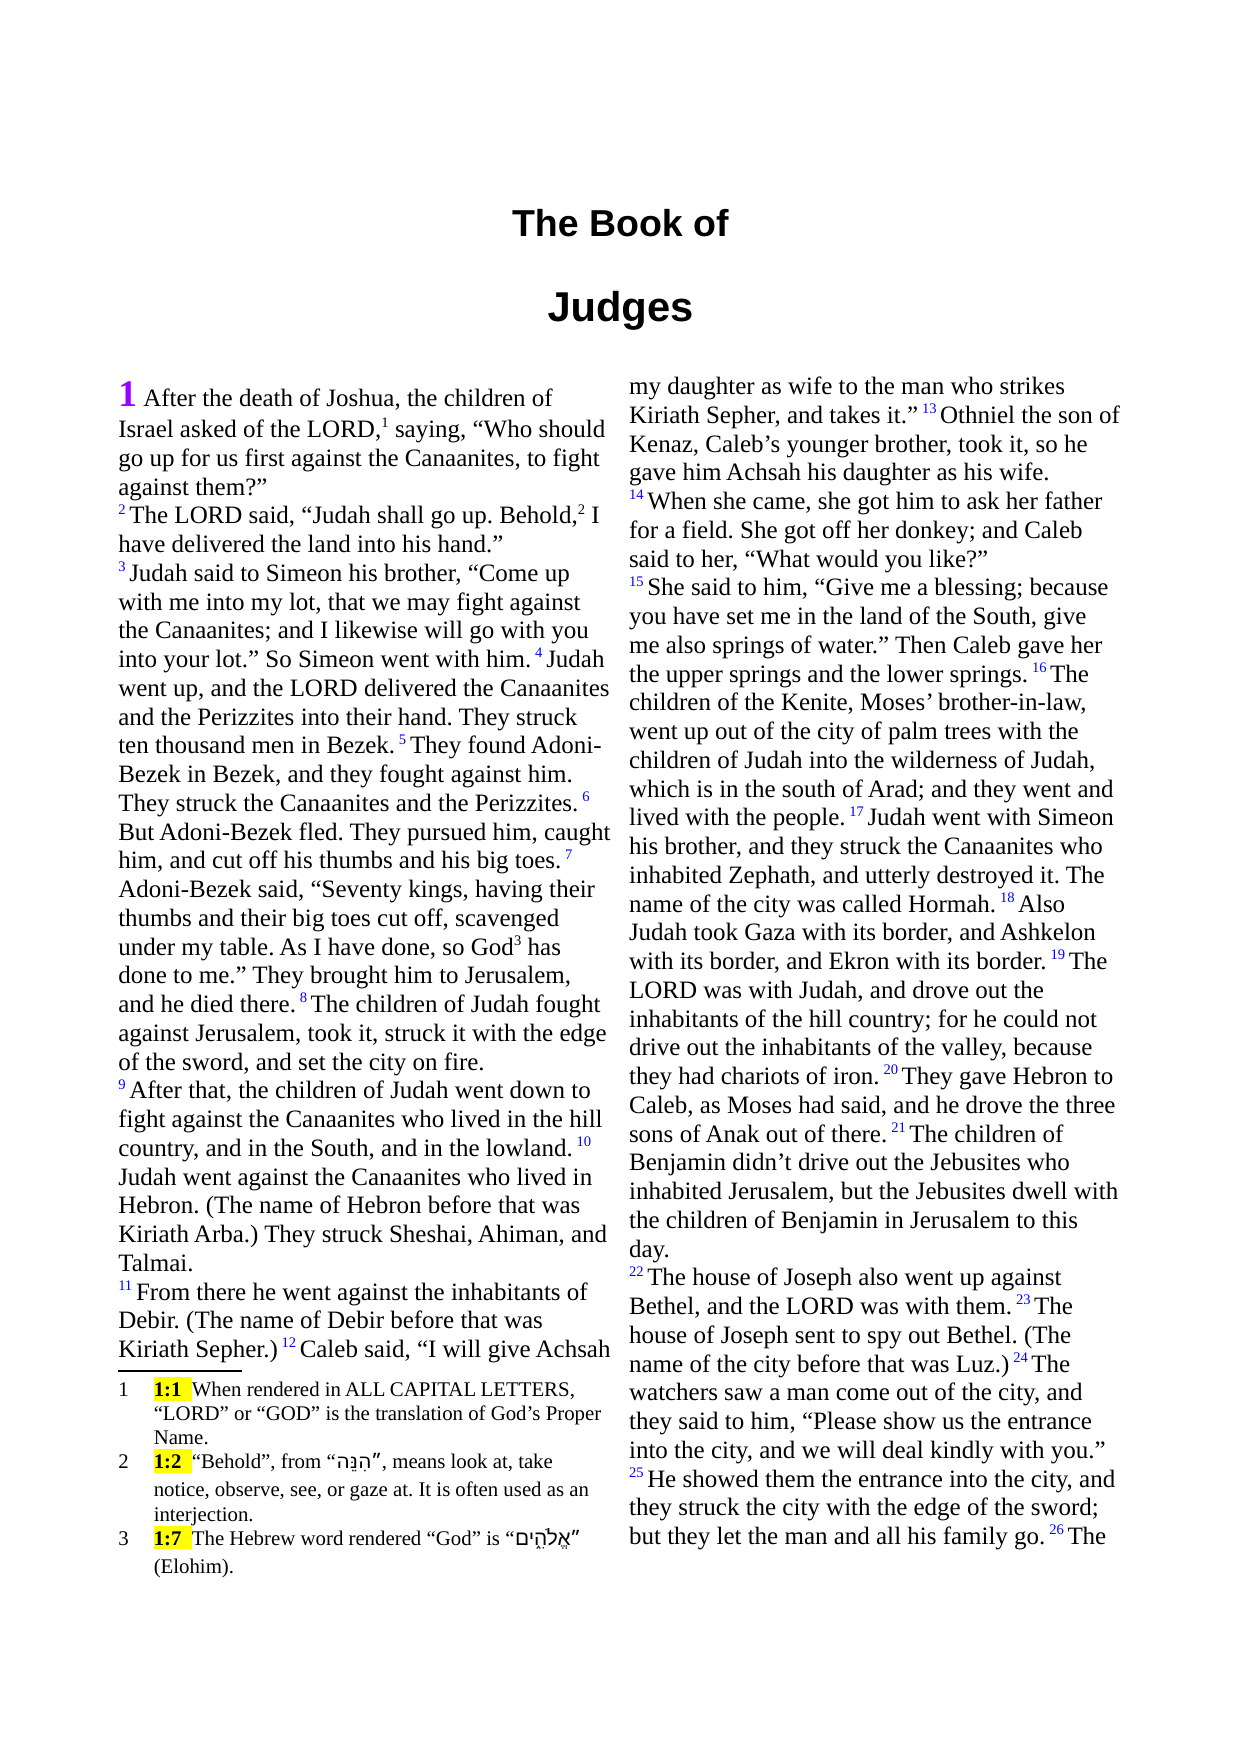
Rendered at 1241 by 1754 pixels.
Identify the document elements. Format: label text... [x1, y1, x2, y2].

text my daughter as wife to the man who strikes Kiriath Sepher, and takes it.” 13 Othniel the son of Kenaz, Caleb’s younger brother, took it, so he gave him Achsah his daughter as his wife. [629, 371, 1122, 486]
text 9 After that, the children of Judah went down to fight against the Canaanites who lived in the hill country, and in the South, and in the lowland. 10 Judah went against the Canaanites who lived in Hebron. (The name of Hebron before that was Kiriath Arba.) They struck Sheshai, Ahiman, and Talmai. [118, 1076, 611, 1277]
text 2 The LORD said, “Judah shall go up. Behold, I have delivered the land into his hand.” [118, 501, 611, 558]
text 14 When she came, she got him to ask her father for a field. She got off her donkey; and Caleb said to her, “What would you like?” [629, 486, 1122, 572]
text 1:1 When rendered in ALL CAPITAL LETTERS, “LORD” or “GOD” is the translation of God’s Proper Name. [118, 1377, 611, 1449]
text 1 After the death of Joshua, the children of Israel asked of the LORD, saying, “Who should go up for us first against the Canaanites, to fight against them?” [118, 371, 611, 501]
text 3 Judah said to Simeon his brother, “Come up with me into my lot, that we may fight against the Canaanites; and I likewise will go with you into your lot.” So Simeon went with him. 4 Judah went up, and the LORD delivered the Canaanites and the Perizzites into their hand. They struck ten thousand men in Bezek. 5 They found Adoni-Bezek in Bezek, and they fought against him. They struck the Canaanites and the Perizzites. 6 But Adoni-Bezek fled. They pursued him, caught him, and cut off his thumbs and his big toes. 7 Adoni-Bezek said, “Seventy kings, having their thumbs and their big toes cut off, scavenged under my table. As I have done, so God has done to me.” They brought him to Jerusalem, and he died there. 8 The children of Judah fought against Jerusalem, took it, struck it with the edge of the sword, and set the city on fire. [118, 558, 611, 1076]
text 1:7 The Hebrew word rendered “God” is “אֱלֹהִ֑ים” (Elohim). [118, 1526, 611, 1578]
text 1:2 “Behold”, from “הִנֵּה”, means look at, take notice, observe, see, or gaze at. It is often used as an interjection. [118, 1449, 611, 1526]
text 11 From there he went against the inhabitants of Debir. (The name of Debir before that was Kiriath Sepher.) 12 Caleb said, “I will give Achsah [118, 1277, 611, 1363]
text 15 She said to him, “Give me a blessing; because you have set me in the land of the South, give me also springs of water.” Then Caleb gave her the upper springs and the lower springs. 16 The children of the Kenite, Moses’ brother-in-law, went up out of the city of palm trees with the children of Judah into the wilderness of Judah, which is in the south of Arad; and they went and lived with the people. 17 Judah went with Simeon his brother, and they struck the Canaanites who inhabited Zephath, and utterly destroyed it. The name of the city was called Hormah. 18 Also Judah took Gaza with its border, and Ashkelon with its border, and Ekron with its border. 19 The LORD was with Judah, and drove out the inhabitants of the hill country; for he could not drive out the inhabitants of the valley, because they had chariots of iron. 20 They gave Hebron to Caleb, as Moses had said, and he drove the three sons of Anak out of there. 21 The children of Benjamin didn’t drive out the Jebusites who inhabited Jerusalem, but the Jebusites dwell with the children of Benjamin in Jerusalem to this day. [629, 572, 1122, 1262]
text 22 The house of Joseph also went up against Bethel, and the LORD was with them. 23 The house of Joseph sent to spy out Bethel. (The name of the city before that was Luz.) 24 The watchers saw a man come out of the city, and they said to him, “Please show us the entrance into the city, and we will deal kindly with you.” 25 He showed them the entrance into the city, and they struck the city with the edge of the sword; but they let the man and all his family go. 26 The [629, 1262, 1122, 1550]
title Judges [118, 282, 1122, 330]
title The Book of [118, 201, 1122, 244]
